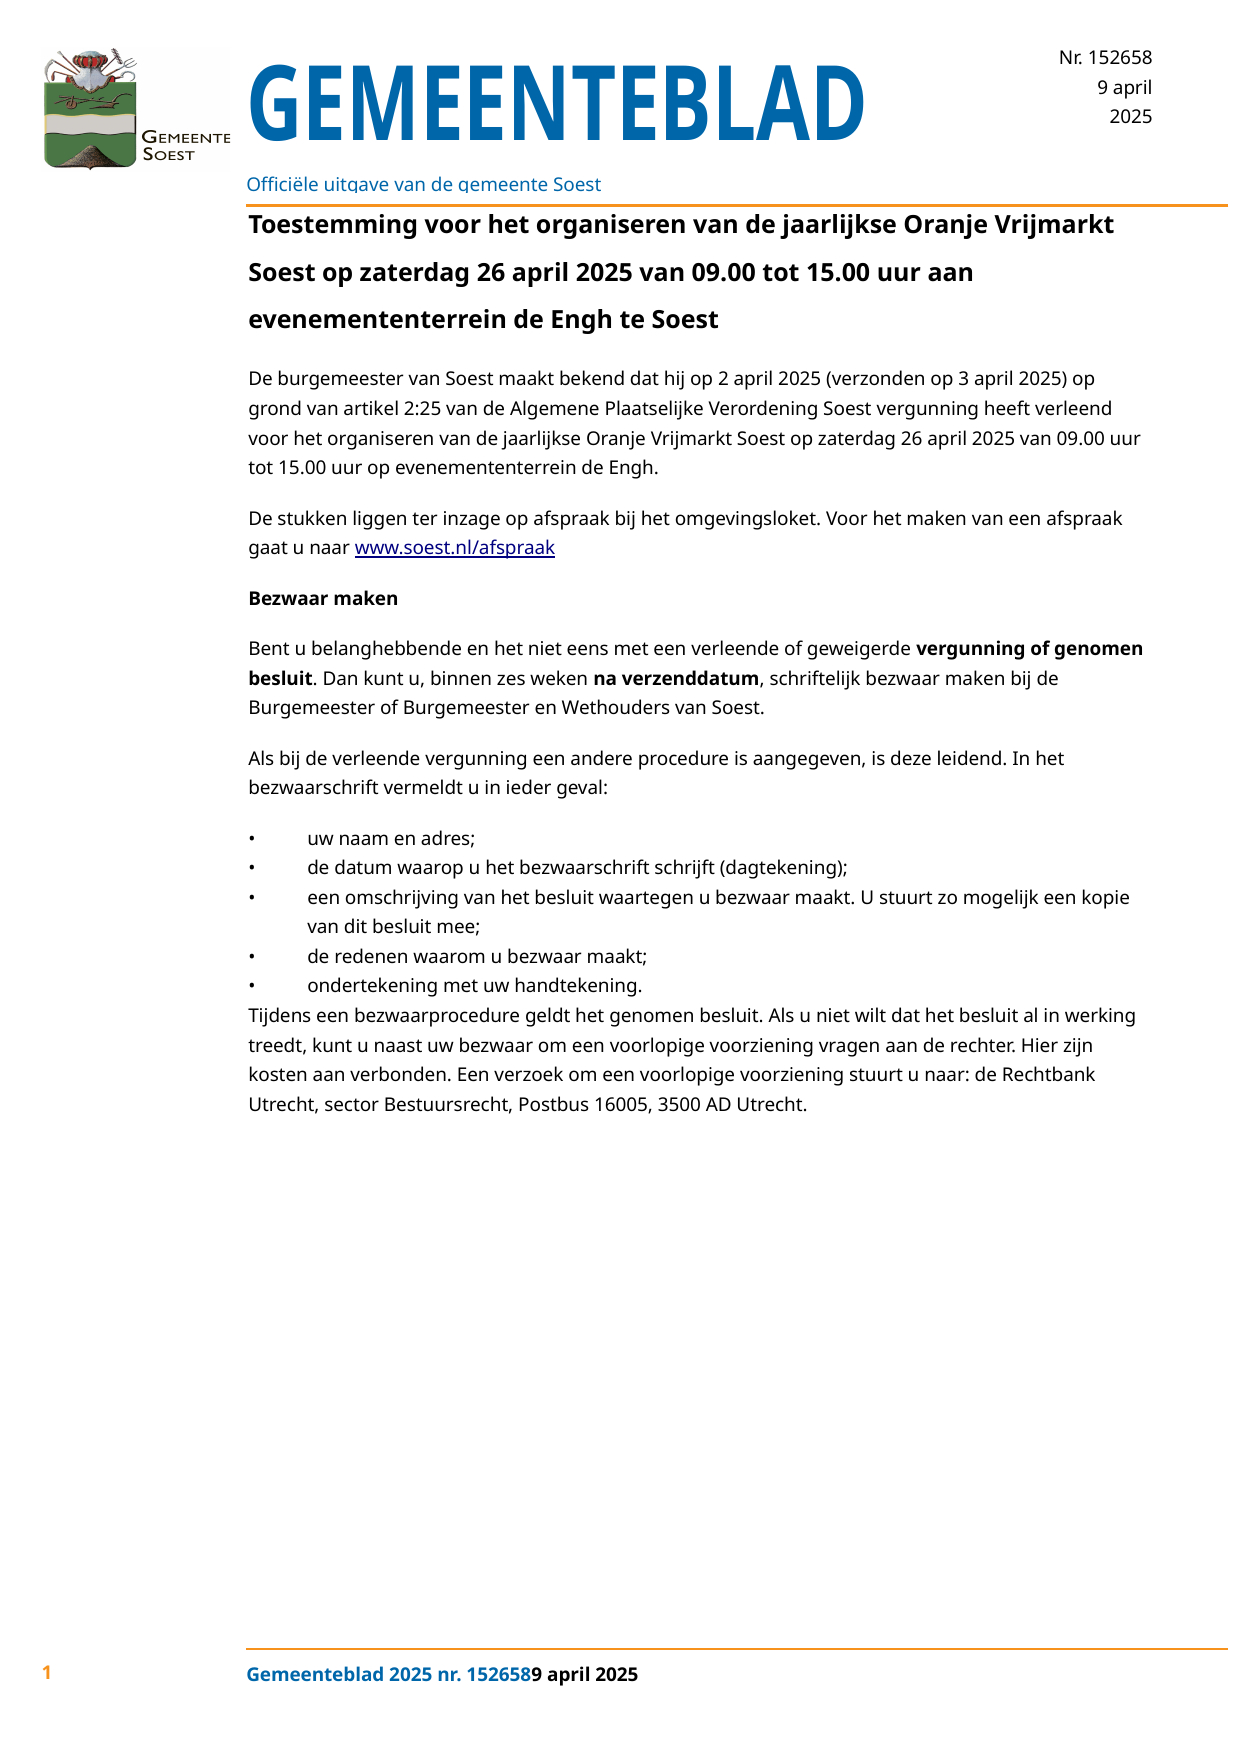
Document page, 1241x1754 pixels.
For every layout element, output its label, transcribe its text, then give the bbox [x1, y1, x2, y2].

text De burgemeester van Soest maakt bekend dat hij op 2 april 2025 (verzonden op 3 april 2025) op grond van artikel 2:25 van de Algemene Plaatselijke Verordening Soest vergunning heeft verleend voor het organiseren van de jaarlijkse Oranje Vrijmarkt Soest op zaterdag 26 april 2025 van 09.00 uur tot 15.00 uur op evenemententerrein de Engh. [248, 366, 1152, 480]
picture [41, 47, 231, 172]
text Als bij de verleende vergunning een andere procedure is aangegeven, is deze leidend. In het bezwaarschrift vermeldt u in ieder geval: [248, 745, 1152, 800]
list uw naam en adres; [248, 825, 1152, 850]
list de datum waarop u het bezwaarschrift schrijft (dagtekening); [248, 854, 1152, 880]
text Bezwaar maken [248, 585, 1152, 610]
list een omschrijving van het besluit waartegen u bezwaar maakt. U stuurt zo mogelijk een kopie van dit besluit mee; [248, 884, 1152, 939]
list ondertekening met uw handtekening. [248, 973, 1152, 998]
text De stukken liggen ter inzage op afspraak bij het omgevingsloket. Voor het maken van een afspraak gaat u naar www.soest.nl/afspraak [248, 505, 1152, 560]
text Tijdens een bezwaarprocedure geldt het genomen besluit. Als u niet wilt dat het besluit al in werking treedt, kunt u naast uw bezwaar om een voorlopige voorziening vragen aan de rechter. Hier zijn kosten aan verbonden. Een verzoek om een voorlopige voorziening stuurt u naar: de Rechtbank Utrecht, sector Bestuursrecht, Postbus 16005, 3500 AD Utrecht. [248, 1002, 1152, 1117]
text Bent u belanghebbende en het niet eens met een verleende of geweigerde vergunning of genomen besluit. Dan kunt u, binnen zes weken na verzenddatum, schriftelijk bezwaar maken bij de Burgemeester of Burgemeester en Wethouders van Soest. [248, 635, 1152, 720]
text Toestemming voor het organiseren van de jaarlijkse Oranje Vrijmarkt Soest op zaterdag 26 april 2025 van 09.00 tot 15.00 uur aan evenemententerrein de Engh te Soest [248, 207, 1152, 336]
list de redenen waarom u bezwaar maakt; [248, 943, 1152, 969]
